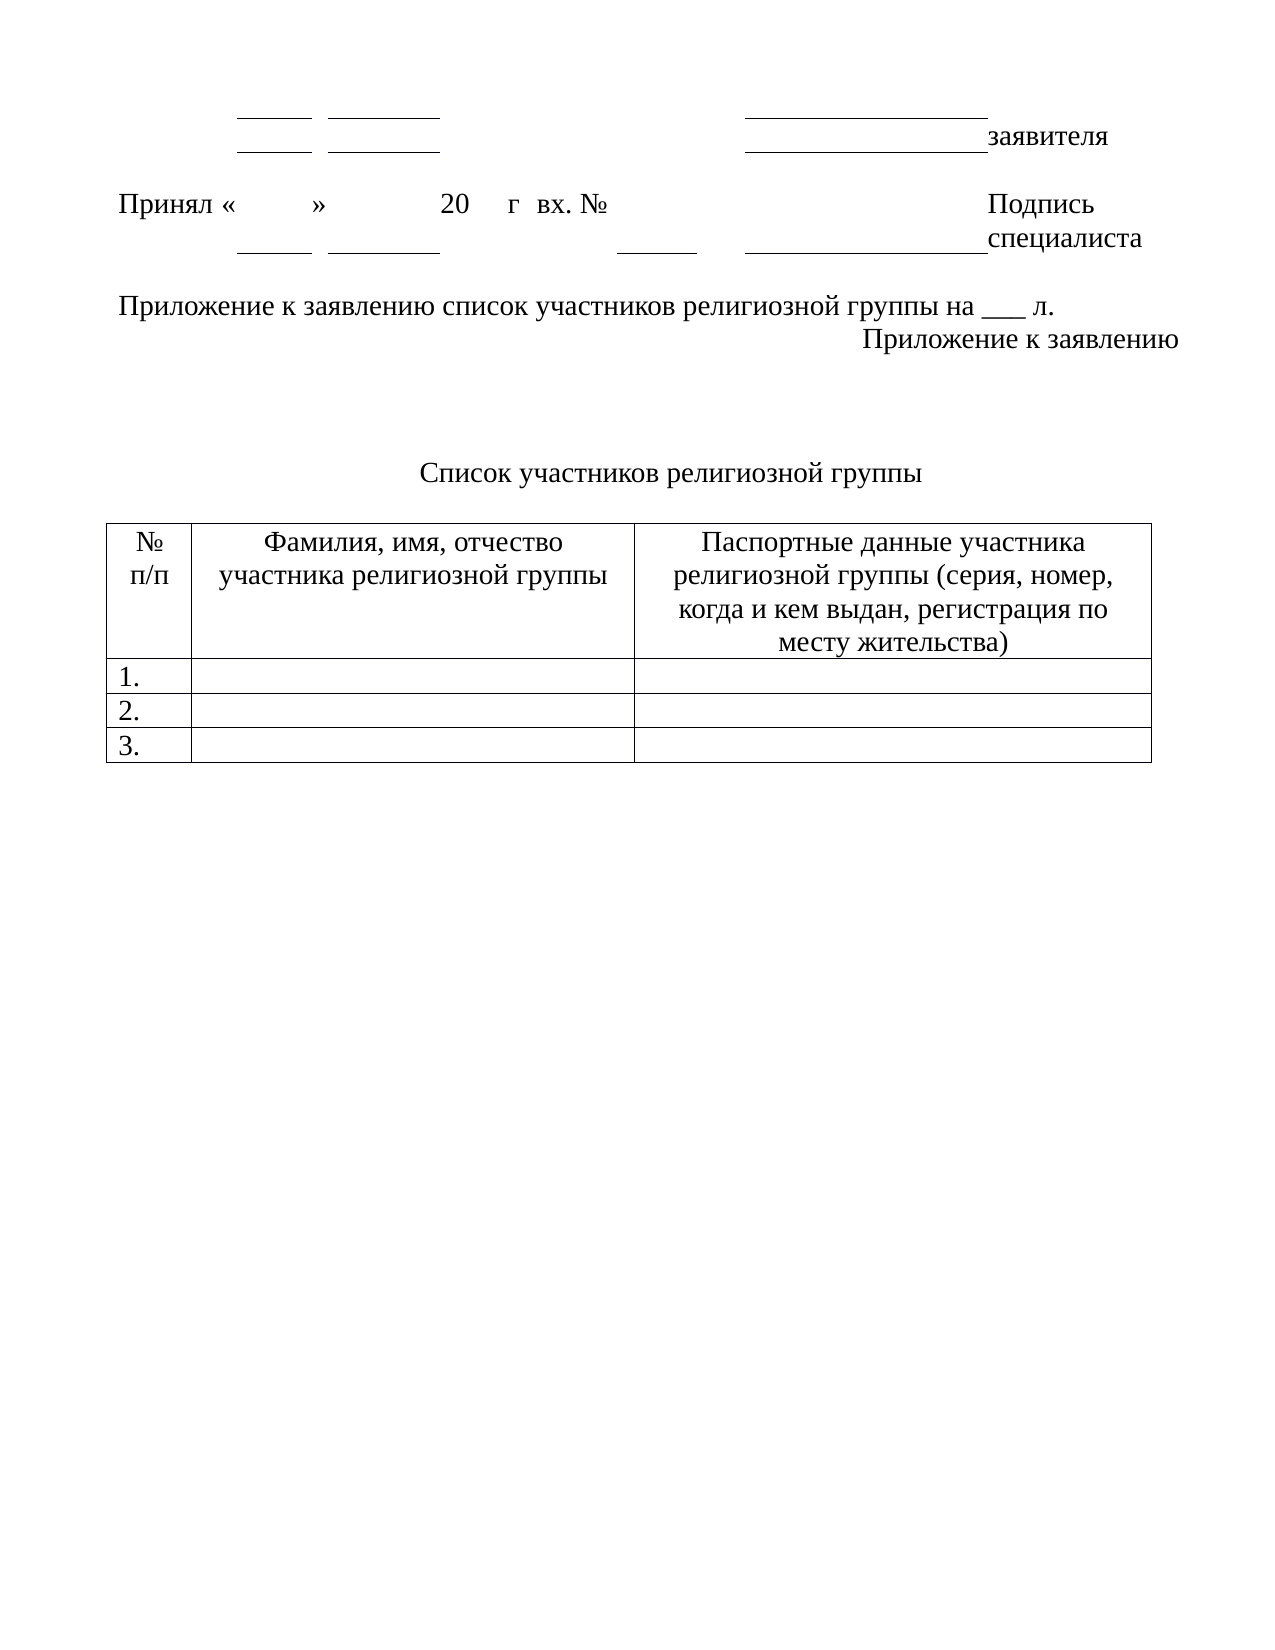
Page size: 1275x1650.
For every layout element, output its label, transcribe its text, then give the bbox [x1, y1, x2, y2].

table_header [328, 119, 440, 152]
table_cell [745, 186, 987, 253]
table_cell [697, 186, 745, 253]
table_header [118, 118, 221, 152]
table_header [633, 118, 745, 152]
table_cell [328, 186, 440, 253]
text Приложение к заявлению список участников религиозной группы на ___ л. [118, 288, 1186, 321]
table_cell Принял [118, 186, 221, 253]
table_header [745, 119, 987, 152]
table_cell 1. [107, 659, 191, 692]
table_header заявителя [988, 118, 1169, 152]
table_cell [635, 659, 1151, 692]
table_cell » [312, 186, 327, 253]
table_cell 3. [107, 728, 191, 762]
table_cell [635, 728, 1151, 762]
table_header [440, 118, 504, 152]
table_header Паспортные данные участника религиозной группы (серия, номер, когда и кем выдан, регистрация по месту жительства) [635, 524, 1151, 658]
table_cell 2. [107, 694, 191, 727]
table_cell 20 [440, 186, 504, 253]
table_header Фамилия, имя, отчество участника религиозной группы [192, 524, 634, 658]
table_cell [617, 186, 697, 253]
table_cell [237, 186, 312, 253]
table_header [237, 119, 312, 152]
table_header [537, 118, 633, 152]
text Список участников религиозной группы [155, 456, 1186, 489]
table_cell [635, 694, 1151, 727]
table_header № п/п [107, 524, 191, 658]
table_cell [192, 694, 634, 727]
table_header [312, 118, 327, 152]
table_header [505, 118, 537, 152]
table_cell [118, 152, 1169, 186]
table_cell « [221, 186, 237, 253]
table_cell [192, 728, 634, 762]
table_cell Подпись специалиста [988, 186, 1169, 253]
table_header [221, 118, 237, 152]
table_cell вх. № [537, 186, 617, 253]
table_cell г [505, 186, 537, 253]
text Приложение к заявлению [709, 321, 1186, 355]
table_cell [192, 659, 634, 692]
